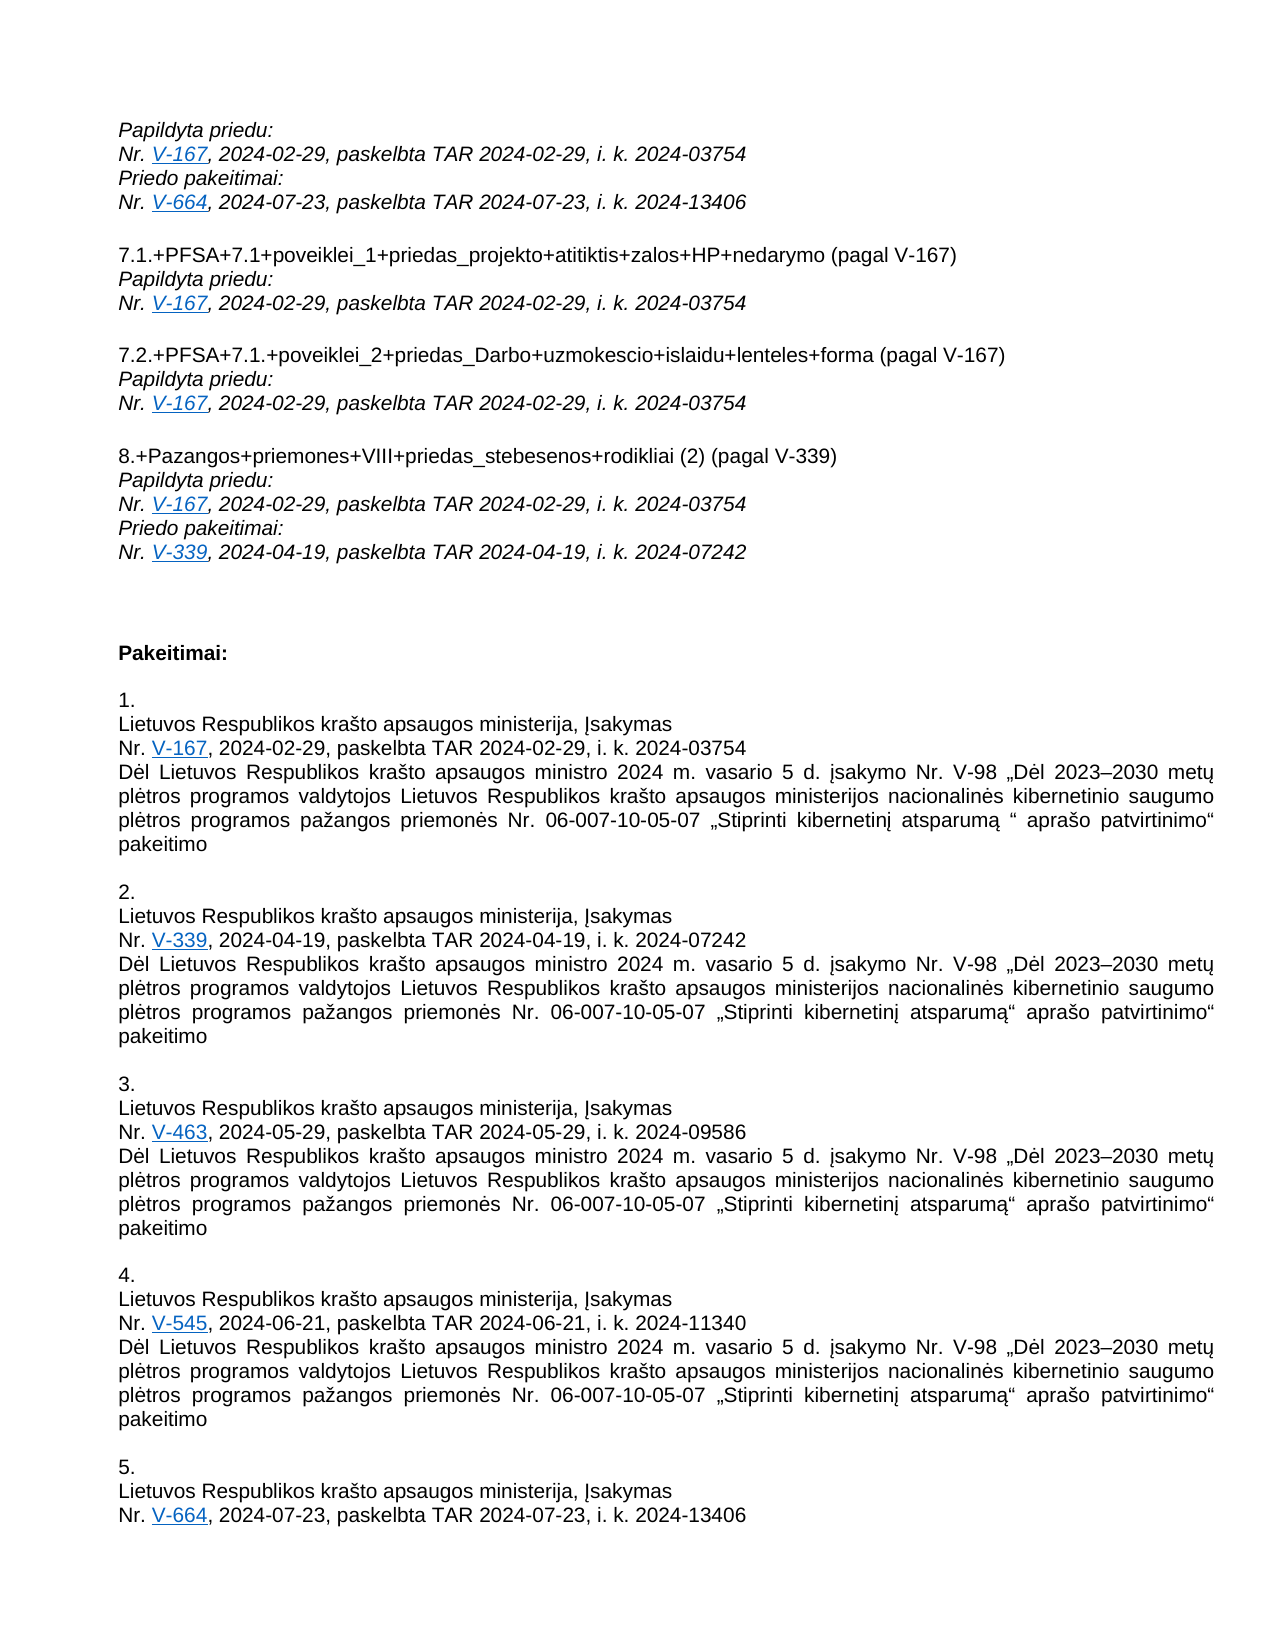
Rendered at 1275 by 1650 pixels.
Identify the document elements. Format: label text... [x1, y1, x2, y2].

text 7.2.+PFSA+7.1.+poveiklei_2+priedas_Darbo+uzmokescio+islaidu+lenteles+forma (pagal V-167) [118, 343, 1216, 367]
text Papildyta priedu: [118, 267, 1216, 291]
text Priedo pakeitimai: [118, 166, 1216, 190]
text Papildyta priedu: [118, 468, 1216, 492]
text Nr. V-167, 2024-02-29, paskelbta TAR 2024-02-29, i. k. 2024-03754 [118, 291, 1216, 314]
text Lietuvos Respublikos krašto apsaugos ministerija, Įsakymas [118, 712, 1216, 736]
text Priedo pakeitimai: [118, 516, 1216, 540]
text Papildyta priedu: [118, 118, 1216, 142]
text 7.1.+PFSA+7.1+poveiklei_1+priedas_projekto+atitiktis+zalos+HP+nedarymo (pagal V-167) [118, 243, 1216, 267]
text Dėl Lietuvos Respublikos krašto apsaugos ministro 2024 m. vasario 5 d. įsakymo Nr. V-98 „Dėl 2023–2030 metų plėtros programos valdytojos Lietuvos Respublikos krašto apsaugos ministerijos nacionalinės kibernetinio saugumo plėtros programos pažangos priemonės Nr. 06-007-10-05-07 „Stiprinti kibernetinį atsparumą “ aprašo patvirtinimo“ pakeitimo [118, 760, 1216, 856]
text Nr. V-463, 2024-05-29, paskelbta TAR 2024-05-29, i. k. 2024-09586 [118, 1119, 1216, 1143]
text Lietuvos Respublikos krašto apsaugos ministerija, Įsakymas [118, 1287, 1216, 1311]
text Dėl Lietuvos Respublikos krašto apsaugos ministro 2024 m. vasario 5 d. įsakymo Nr. V-98 „Dėl 2023–2030 metų plėtros programos valdytojos Lietuvos Respublikos krašto apsaugos ministerijos nacionalinės kibernetinio saugumo plėtros programos pažangos priemonės Nr. 06-007-10-05-07 „Stiprinti kibernetinį atsparumą“ aprašo patvirtinimo“ pakeitimo [118, 1335, 1216, 1431]
text Lietuvos Respublikos krašto apsaugos ministerija, Įsakymas [118, 1479, 1216, 1503]
text Nr. V-545, 2024-06-21, paskelbta TAR 2024-06-21, i. k. 2024-11340 [118, 1311, 1216, 1335]
text Nr. V-167, 2024-02-29, paskelbta TAR 2024-02-29, i. k. 2024-03754 [118, 142, 1216, 166]
text Lietuvos Respublikos krašto apsaugos ministerija, Įsakymas [118, 1096, 1216, 1119]
text Nr. V-339, 2024-04-19, paskelbta TAR 2024-04-19, i. k. 2024-07242 [118, 540, 1216, 564]
text Nr. V-664, 2024-07-23, paskelbta TAR 2024-07-23, i. k. 2024-13406 [118, 1503, 1216, 1527]
text 3. [118, 1072, 1216, 1096]
text Dėl Lietuvos Respublikos krašto apsaugos ministro 2024 m. vasario 5 d. įsakymo Nr. V-98 „Dėl 2023–2030 metų plėtros programos valdytojos Lietuvos Respublikos krašto apsaugos ministerijos nacionalinės kibernetinio saugumo plėtros programos pažangos priemonės Nr. 06-007-10-05-07 „Stiprinti kibernetinį atsparumą“ aprašo patvirtinimo“ pakeitimo [118, 1143, 1216, 1239]
text Nr. V-167, 2024-02-29, paskelbta TAR 2024-02-29, i. k. 2024-03754 [118, 736, 1216, 760]
text Pakeitimai: [118, 640, 1216, 664]
text 2. [118, 880, 1216, 904]
text 5. [118, 1455, 1216, 1479]
text 4. [118, 1263, 1216, 1287]
text Nr. V-167, 2024-02-29, paskelbta TAR 2024-02-29, i. k. 2024-03754 [118, 492, 1216, 516]
text Nr. V-664, 2024-07-23, paskelbta TAR 2024-07-23, i. k. 2024-13406 [118, 190, 1216, 214]
text 8.+Pazangos+priemones+VIII+priedas_stebesenos+rodikliai (2) (pagal V-339) [118, 444, 1216, 468]
text Nr. V-167, 2024-02-29, paskelbta TAR 2024-02-29, i. k. 2024-03754 [118, 391, 1216, 415]
text Dėl Lietuvos Respublikos krašto apsaugos ministro 2024 m. vasario 5 d. įsakymo Nr. V-98 „Dėl 2023–2030 metų plėtros programos valdytojos Lietuvos Respublikos krašto apsaugos ministerijos nacionalinės kibernetinio saugumo plėtros programos pažangos priemonės Nr. 06-007-10-05-07 „Stiprinti kibernetinį atsparumą“ aprašo patvirtinimo“ pakeitimo [118, 952, 1216, 1048]
text Nr. V-339, 2024-04-19, paskelbta TAR 2024-04-19, i. k. 2024-07242 [118, 928, 1216, 952]
text Lietuvos Respublikos krašto apsaugos ministerija, Įsakymas [118, 904, 1216, 928]
text 1. [118, 688, 1216, 712]
text Papildyta priedu: [118, 367, 1216, 391]
